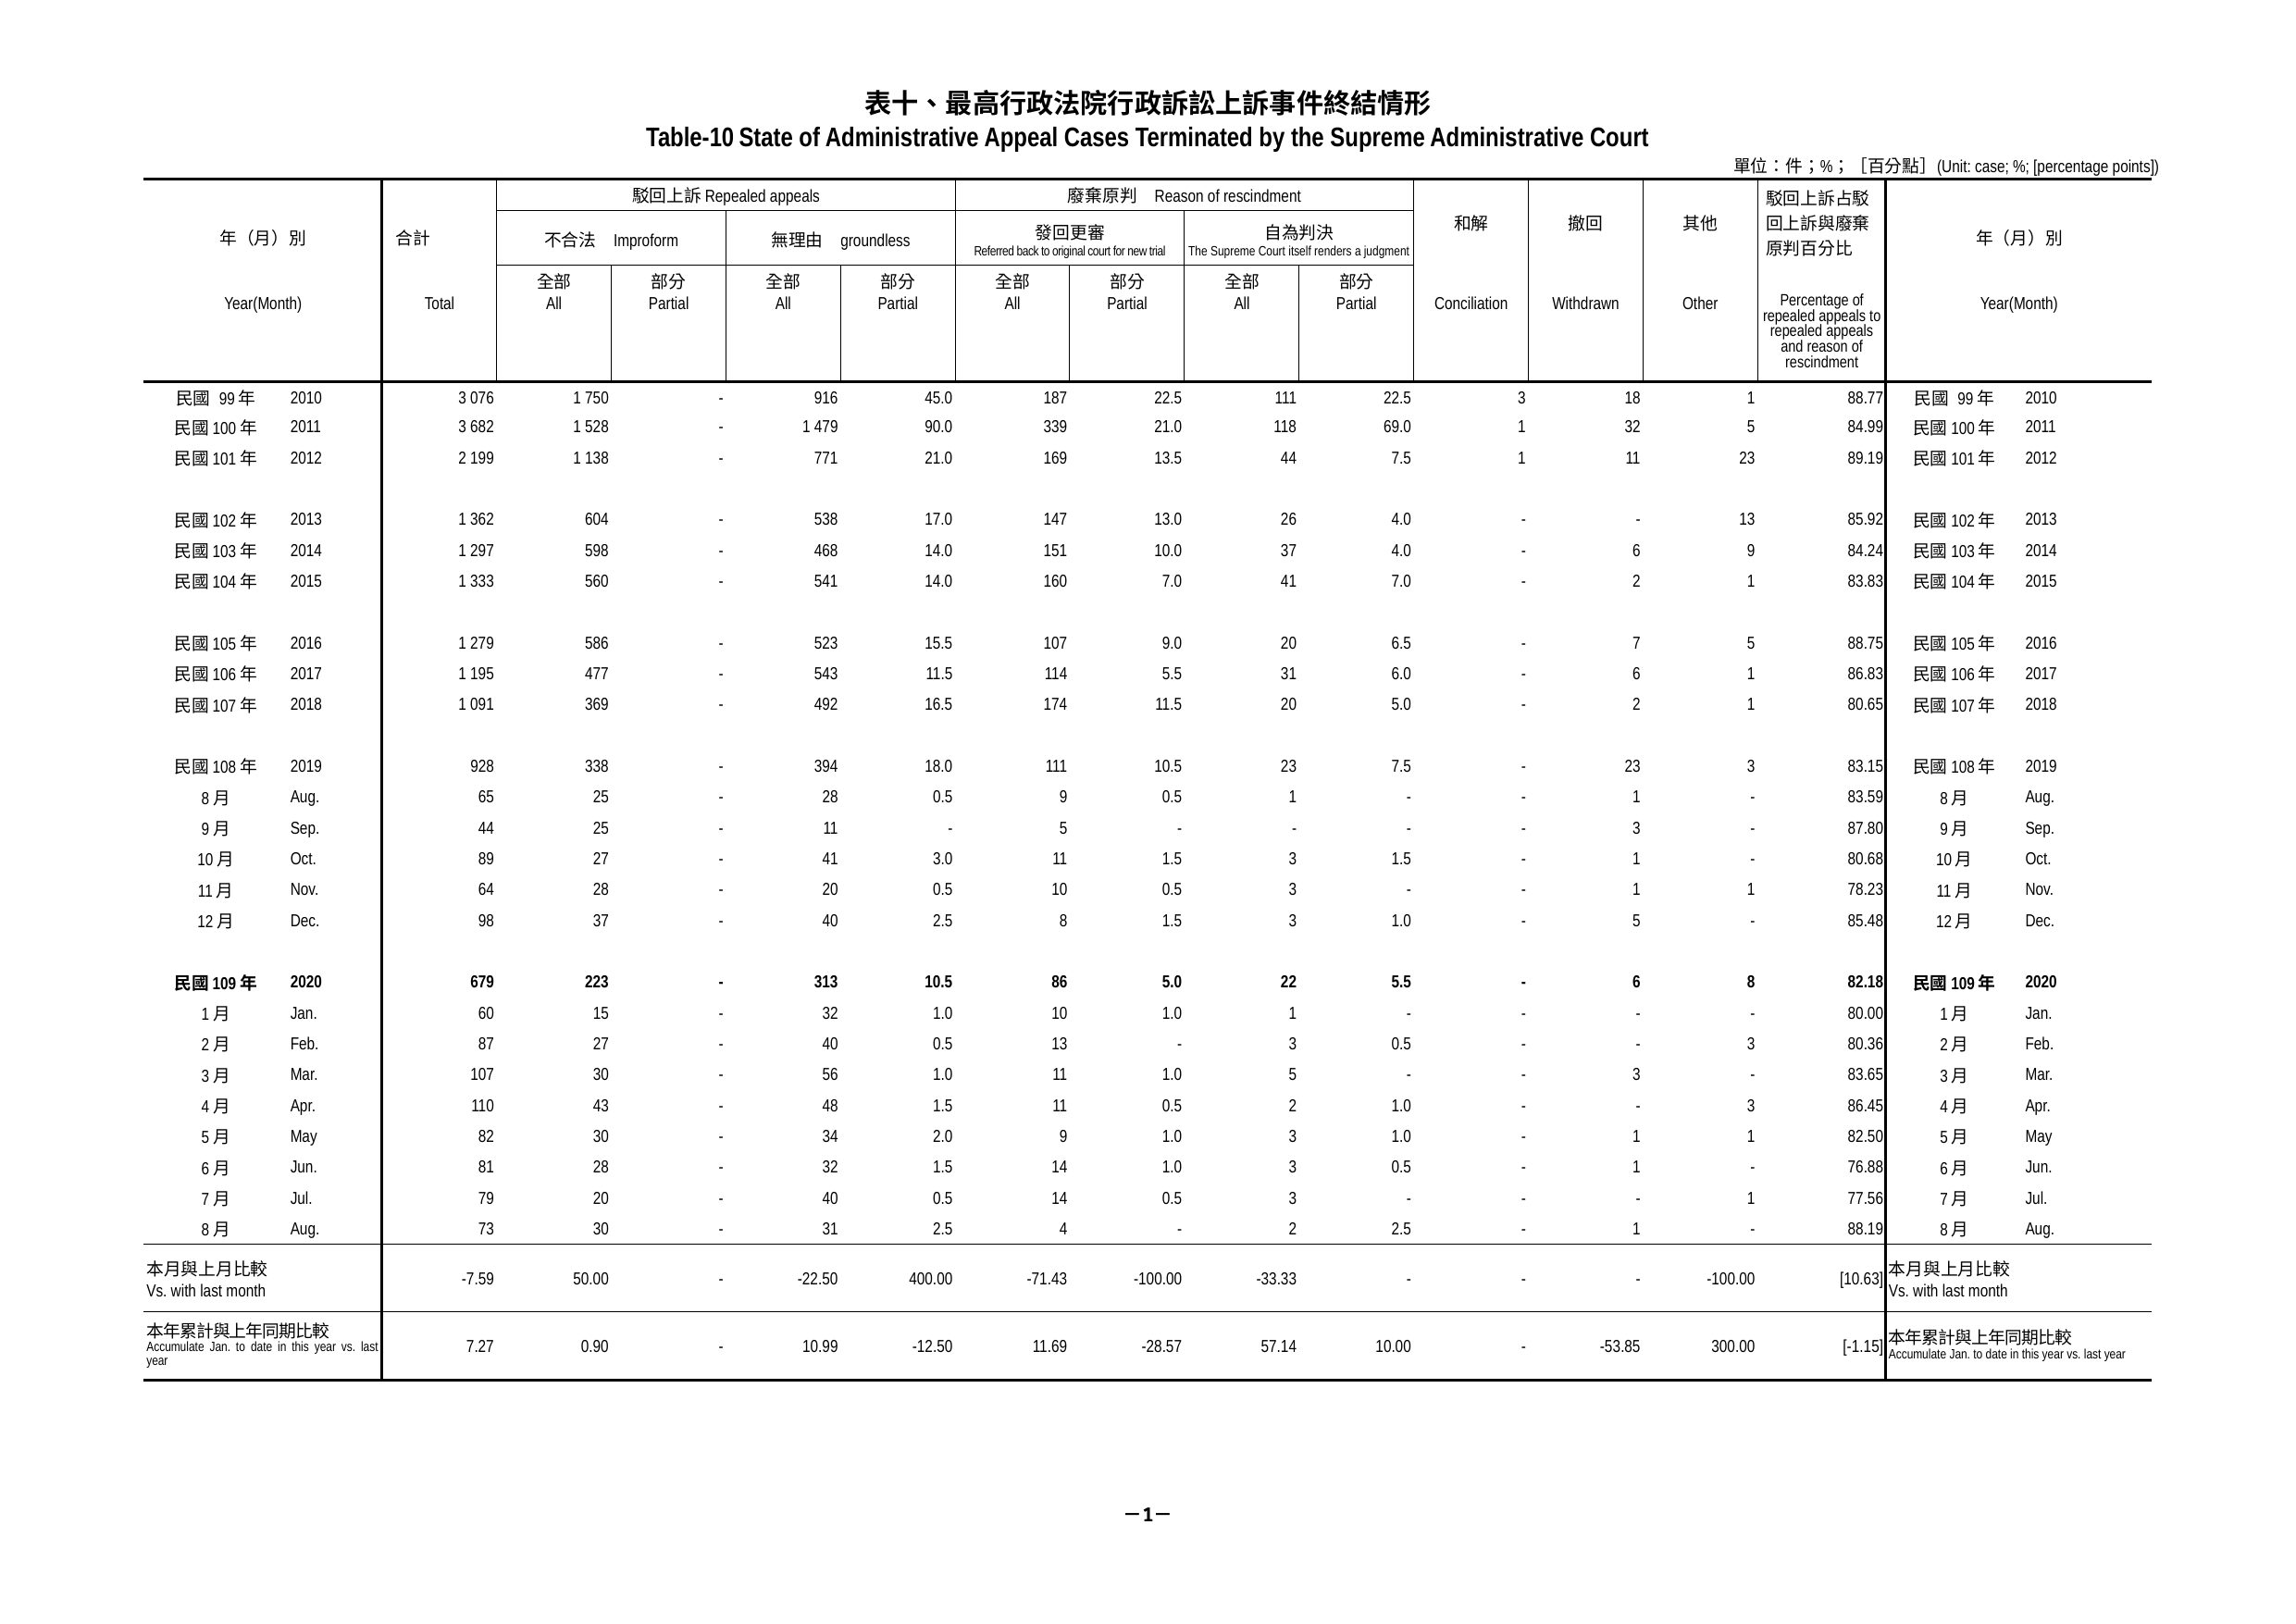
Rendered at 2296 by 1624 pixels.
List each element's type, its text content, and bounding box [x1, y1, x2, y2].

table_cell 7.27 [383, 1312, 497, 1379]
table_cell [1414, 596, 1528, 627]
table_cell 1 279 [383, 627, 497, 658]
table_cell 14 [955, 1151, 1070, 1183]
table_header 年（月）別 [143, 180, 380, 293]
table_cell - [611, 1183, 726, 1213]
table_cell - [1414, 1245, 1528, 1311]
table_cell 21.0 [1070, 411, 1185, 442]
table_cell [1299, 720, 1413, 750]
table_cell 1 [1528, 781, 1643, 812]
table_cell 32 [726, 1151, 840, 1183]
table_cell 2015 [288, 565, 380, 596]
table_cell 民國 99年 [1887, 383, 2022, 411]
table_cell 1.0 [840, 1059, 955, 1090]
table_cell - [611, 1213, 726, 1244]
table_cell 41 [726, 843, 840, 874]
table_cell Apr. [2022, 1090, 2152, 1121]
table_cell [383, 720, 497, 750]
table_cell 5月 [1887, 1121, 2022, 1151]
table_cell 8月 [1887, 1213, 2022, 1244]
table_cell 32 [1528, 411, 1643, 442]
table_cell 21.0 [840, 442, 955, 473]
table_cell 13.0 [1070, 503, 1185, 535]
table_cell All [1185, 293, 1298, 380]
table_header 和解 [1414, 180, 1528, 265]
table_cell 0.5 [840, 1028, 955, 1059]
table_cell 369 [497, 688, 611, 720]
table_cell 771 [726, 442, 840, 473]
table_cell 1.0 [1070, 1151, 1185, 1183]
table_cell 11 [955, 1059, 1070, 1090]
table_cell 604 [497, 503, 611, 535]
table_cell - [1414, 874, 1528, 905]
table_cell Nov. [288, 874, 380, 905]
table_cell [726, 596, 840, 627]
table_cell 11月 [143, 874, 288, 905]
table_cell 80.36 [1757, 1028, 1884, 1059]
table_cell [1414, 720, 1528, 750]
table_cell 民國101年 [1887, 442, 2022, 473]
table_cell 1 [1528, 1151, 1643, 1183]
table_cell - [611, 688, 726, 720]
table_cell [1757, 596, 1884, 627]
table_cell 1 [1528, 874, 1643, 905]
table_cell 3 [1643, 750, 1757, 781]
table_cell 57.14 [1185, 1312, 1299, 1379]
table_cell - [1299, 812, 1413, 843]
table_cell 477 [497, 658, 611, 688]
table_cell 37 [1185, 535, 1299, 565]
table_cell 928 [383, 750, 497, 781]
table_cell [497, 473, 611, 503]
table_cell 民國103年 [143, 535, 288, 565]
table_cell 14.0 [840, 565, 955, 596]
table_cell 0.5 [1070, 1183, 1185, 1213]
table_cell Conciliation [1414, 293, 1528, 380]
table_cell 7月 [1887, 1183, 2022, 1213]
table_cell - [1528, 1245, 1643, 1311]
table_cell - [611, 535, 726, 565]
table_cell Sep. [288, 812, 380, 843]
table_cell 40 [726, 905, 840, 936]
table_cell - [1299, 781, 1413, 812]
table_cell 18.0 [840, 750, 955, 781]
table_cell [611, 936, 726, 966]
table_cell 4.0 [1299, 535, 1413, 565]
table_cell 313 [726, 966, 840, 998]
table_cell 11 [955, 843, 1070, 874]
table_cell 11.5 [840, 658, 955, 688]
table_cell Jul. [288, 1183, 380, 1213]
table_cell - [1414, 998, 1528, 1028]
table_cell - [1643, 812, 1757, 843]
table_cell 31 [1185, 658, 1299, 688]
table_cell 11 [1528, 442, 1643, 473]
table_cell 0.90 [497, 1312, 611, 1379]
table_header 駁回上訴Repealed appeals [497, 180, 955, 210]
table_cell - [1414, 688, 1528, 720]
table_cell - [1414, 658, 1528, 688]
table_cell -28.57 [1070, 1312, 1185, 1379]
table_cell 80.68 [1757, 843, 1884, 874]
table_cell 2010 [288, 383, 380, 411]
table_cell 民國102年 [1887, 503, 2022, 535]
table_cell [288, 473, 380, 503]
table_cell 1 [1185, 781, 1299, 812]
table_cell 111 [955, 750, 1070, 781]
table_cell [1299, 936, 1413, 966]
table_cell 6.0 [1299, 658, 1413, 688]
table_cell 民國107年 [1887, 688, 2022, 720]
table_cell 5 [1185, 1059, 1299, 1090]
table_cell 400.00 [840, 1245, 955, 1311]
table_cell 23 [1528, 750, 1643, 781]
table_cell 83.15 [1757, 750, 1884, 781]
table_cell - [1528, 1090, 1643, 1121]
table_cell 2010 [2022, 383, 2152, 411]
table_cell 44 [383, 812, 497, 843]
table_cell 679 [383, 966, 497, 998]
table_cell 1 750 [497, 383, 611, 411]
table_cell 民國108年 [143, 750, 288, 781]
table_cell 543 [726, 658, 840, 688]
table_cell 82 [383, 1121, 497, 1151]
table_cell 40 [726, 1028, 840, 1059]
table_cell 部分 [1299, 266, 1413, 293]
table_cell 6月 [1887, 1151, 2022, 1183]
table_cell 40 [726, 1183, 840, 1213]
table_header 合計 [383, 180, 496, 293]
table_cell 1 [1643, 383, 1757, 411]
table_cell 20 [726, 874, 840, 905]
table_cell 10月 [143, 843, 288, 874]
table_cell 部分 [612, 266, 726, 293]
table_cell 2.5 [1299, 1213, 1413, 1244]
table_cell 338 [497, 750, 611, 781]
table_cell - [1414, 781, 1528, 812]
table_cell 1.0 [1299, 1090, 1413, 1121]
table_cell [1185, 936, 1299, 966]
table_cell - [1414, 1151, 1528, 1183]
table_cell [1414, 936, 1528, 966]
table_cell 1.5 [1070, 843, 1185, 874]
table_cell - [1299, 998, 1413, 1028]
table_cell 45.0 [840, 383, 955, 411]
table_cell 14 [955, 1183, 1070, 1213]
table_cell 10.5 [840, 966, 955, 998]
table_cell 7.5 [1299, 750, 1413, 781]
table_cell 2017 [288, 658, 380, 688]
table_cell Mar. [2022, 1059, 2152, 1090]
table_cell - [1414, 1312, 1528, 1379]
table_cell [497, 596, 611, 627]
table_cell - [611, 998, 726, 1028]
table_cell 598 [497, 535, 611, 565]
table_cell 50.00 [497, 1245, 611, 1311]
table_cell [611, 473, 726, 503]
table_cell 民國104年 [143, 565, 288, 596]
table_cell Jun. [288, 1151, 380, 1183]
table_cell Withdrawn [1529, 293, 1643, 380]
table_cell -22.50 [726, 1245, 840, 1311]
table_cell [497, 720, 611, 750]
table_cell 1月 [1887, 998, 2022, 1028]
table_cell 0.5 [1299, 1028, 1413, 1059]
table_cell [-1.15] [1757, 1312, 1884, 1379]
table_cell [2022, 596, 2152, 627]
table_cell [955, 473, 1070, 503]
table_cell 56 [726, 1059, 840, 1090]
table_cell 3 [1643, 1028, 1757, 1059]
table_cell Dec. [2022, 905, 2152, 936]
table_cell 0.5 [1070, 1090, 1185, 1121]
table_cell 10 [955, 874, 1070, 905]
table_cell 4.0 [1299, 503, 1413, 535]
text 單位：件；%；［百分點］(Unit: case; %; [percentage points]) [137, 152, 2159, 178]
table_cell - [1414, 905, 1528, 936]
table_cell 11 [955, 1090, 1070, 1121]
table_cell May [288, 1121, 380, 1151]
table_cell 60 [383, 998, 497, 1028]
table_cell 11 [726, 812, 840, 843]
table_cell All [497, 293, 611, 380]
table_cell 187 [955, 383, 1070, 411]
table_cell - [1643, 1059, 1757, 1090]
table_cell 6月 [143, 1151, 288, 1183]
table_cell - [1185, 812, 1299, 843]
table_cell 9 [955, 781, 1070, 812]
table_cell 22.5 [1299, 383, 1413, 411]
table_cell [1887, 936, 2022, 966]
table_cell - [611, 874, 726, 905]
table_cell 83.83 [1757, 565, 1884, 596]
table_cell 3 [1528, 1059, 1643, 1090]
table_cell 111 [1185, 383, 1299, 411]
table_cell 30 [497, 1213, 611, 1244]
table_cell 76.88 [1757, 1151, 1884, 1183]
table_cell Partial [612, 293, 726, 380]
table_cell [726, 936, 840, 966]
table_cell [1643, 936, 1757, 966]
table_cell 1.0 [1299, 905, 1413, 936]
table_cell 110 [383, 1090, 497, 1121]
table_cell 82.18 [1757, 966, 1884, 998]
table_cell 7.5 [1299, 442, 1413, 473]
table_cell 18 [1528, 383, 1643, 411]
table_cell - [1643, 1213, 1757, 1244]
table_cell 1 [1528, 1213, 1643, 1244]
table_cell Other [1644, 293, 1757, 380]
table_cell - [611, 966, 726, 998]
table_cell - [611, 812, 726, 843]
table_cell 43 [497, 1090, 611, 1121]
table_cell 1.5 [1070, 905, 1185, 936]
table_cell 1 [1643, 565, 1757, 596]
table_cell [1528, 936, 1643, 966]
table_cell 5 [1643, 411, 1757, 442]
table_cell 6.5 [1299, 627, 1413, 658]
table_cell - [1414, 627, 1528, 658]
table_cell [1185, 596, 1299, 627]
table_cell 民國109年 [143, 966, 288, 998]
table_cell -100.00 [1643, 1245, 1757, 1311]
table_cell 1 297 [383, 535, 497, 565]
table_cell 全部 [497, 266, 611, 293]
table_cell 2017 [2022, 658, 2152, 688]
table_cell 3 [1185, 1183, 1299, 1213]
table_cell Jul. [2022, 1183, 2152, 1213]
table_cell 89 [383, 843, 497, 874]
table_cell 28 [726, 781, 840, 812]
table_cell May [2022, 1121, 2152, 1151]
table_cell 89.19 [1757, 442, 1884, 473]
table_cell 1.0 [1070, 1059, 1185, 1090]
table_cell 41 [1185, 565, 1299, 596]
table_cell -71.43 [955, 1245, 1070, 1311]
table_cell 全部 [1185, 266, 1298, 293]
table_cell [840, 473, 955, 503]
table_cell 1.5 [840, 1151, 955, 1183]
table_cell 12月 [1887, 905, 2022, 936]
table_cell 3月 [1887, 1059, 2022, 1090]
table_cell - [1414, 843, 1528, 874]
table_cell [1070, 936, 1185, 966]
table_cell [383, 596, 497, 627]
table_cell 8 [955, 905, 1070, 936]
table_cell 160 [955, 565, 1070, 596]
table_cell 2月 [143, 1028, 288, 1059]
table_cell [1758, 265, 1884, 293]
table_cell [1529, 265, 1643, 293]
table_cell 民國109年 [1887, 966, 2022, 998]
table_cell [840, 936, 955, 966]
table_cell 86.45 [1757, 1090, 1884, 1121]
table_cell 82.50 [1757, 1121, 1884, 1151]
table_cell 523 [726, 627, 840, 658]
table_cell 1 195 [383, 658, 497, 688]
table_cell 22 [1185, 966, 1299, 998]
table_cell [955, 936, 1070, 966]
table_cell [1757, 720, 1884, 750]
table_cell [10.63] [1757, 1245, 1884, 1311]
table_cell 300.00 [1643, 1312, 1757, 1379]
table_cell [1887, 720, 2022, 750]
table_cell - [1414, 1183, 1528, 1213]
table_header 其他 [1644, 180, 1757, 265]
text Table-10 State of Administrative Appeal Cases Terminated by the Supreme Administrative Court [137, 121, 2159, 152]
table_cell 1.0 [1070, 1121, 1185, 1151]
table_cell 發回更審 Referred back to original court for new trial [956, 211, 1184, 265]
table_cell [1185, 473, 1299, 503]
table_cell - [611, 1059, 726, 1090]
table_cell - [611, 843, 726, 874]
table_cell 2014 [288, 535, 380, 565]
table_cell Dec. [288, 905, 380, 936]
table_cell - [611, 658, 726, 688]
table_cell 3 [1528, 812, 1643, 843]
table_cell [288, 596, 380, 627]
table_cell 73 [383, 1213, 497, 1244]
table_cell 0.5 [1070, 874, 1185, 905]
table_cell 1 [1643, 874, 1757, 905]
table_cell - [1528, 503, 1643, 535]
table_cell 16.5 [840, 688, 955, 720]
table_cell Sep. [2022, 812, 2152, 843]
table_cell - [1414, 565, 1528, 596]
table_cell 114 [955, 658, 1070, 688]
table_cell [1299, 596, 1413, 627]
table_cell 本月與上月比較 Vs. with last month [1887, 1245, 2152, 1311]
table_cell Percentage of repealed appeals to repealed appeals and reason of rescindment [1758, 293, 1884, 380]
table_cell 2020 [288, 966, 380, 998]
table_cell - [1414, 1028, 1528, 1059]
table_cell 84.24 [1757, 535, 1884, 565]
table_cell 7.0 [1070, 565, 1185, 596]
table_cell 1 479 [726, 411, 840, 442]
table_cell Mar. [288, 1059, 380, 1090]
table_cell - [611, 750, 726, 781]
table_cell 5.0 [1299, 688, 1413, 720]
table_cell - [611, 781, 726, 812]
table_cell -7.59 [383, 1245, 497, 1311]
table_cell 5 [955, 812, 1070, 843]
table_cell [1887, 596, 2022, 627]
table_cell 5.0 [1070, 966, 1185, 998]
text 表十、最高行政法院行政訴訟上訴事件終結情形 [137, 82, 2159, 121]
table_header 年（月）別 [1887, 180, 2152, 293]
table_cell 2014 [2022, 535, 2152, 565]
table_cell - [1414, 535, 1528, 565]
table_cell - [1643, 905, 1757, 936]
table_cell [1528, 473, 1643, 503]
table_cell 84.99 [1757, 411, 1884, 442]
table_cell 民國107年 [143, 688, 288, 720]
table_cell 2018 [2022, 688, 2152, 720]
table_cell 8月 [143, 781, 288, 812]
table_cell [383, 936, 497, 966]
table_cell 3 [1185, 1028, 1299, 1059]
table_cell 本年累計與上年同期比較 Accumulate Jan. to date in this year vs. last year [1887, 1312, 2152, 1379]
table_cell 1 [1528, 843, 1643, 874]
table_cell 8月 [1887, 781, 2022, 812]
table_cell [1414, 265, 1528, 293]
table_cell 3 [1185, 1121, 1299, 1151]
table_header 廢棄原判 Reason of rescindment [956, 180, 1413, 210]
table_cell - [611, 411, 726, 442]
table_cell [840, 720, 955, 750]
table_cell [1299, 473, 1413, 503]
table_cell 28 [497, 874, 611, 905]
table_cell - [611, 1121, 726, 1151]
table_cell [1070, 720, 1185, 750]
table_cell 2 199 [383, 442, 497, 473]
table_cell 1 [1643, 1183, 1757, 1213]
table_cell 3 [1414, 383, 1528, 411]
table_cell 81 [383, 1151, 497, 1183]
table_cell 25 [497, 812, 611, 843]
table_cell 20 [1185, 627, 1299, 658]
table_cell 65 [383, 781, 497, 812]
table_cell 3 [1643, 1090, 1757, 1121]
table_cell - [840, 812, 955, 843]
table_cell All [956, 293, 1069, 380]
table_cell 88.19 [1757, 1213, 1884, 1244]
table_cell 2.0 [840, 1121, 955, 1151]
table_cell 1 [1185, 998, 1299, 1028]
table_cell 87 [383, 1028, 497, 1059]
table_cell 2 [1528, 565, 1643, 596]
table_cell Year(Month) [1887, 293, 2152, 380]
table_cell 79 [383, 1183, 497, 1213]
table_cell [143, 720, 288, 750]
table_cell 83.65 [1757, 1059, 1884, 1090]
table_cell [840, 596, 955, 627]
table_cell 本月與上月比較 Vs. with last month [143, 1245, 380, 1311]
table_cell 5 [1643, 627, 1757, 658]
table_cell 27 [497, 843, 611, 874]
table_cell 2019 [288, 750, 380, 781]
table_cell 1.5 [1299, 843, 1413, 874]
table_cell 15.5 [840, 627, 955, 658]
table_cell 2012 [2022, 442, 2152, 473]
table_cell 14.0 [840, 535, 955, 565]
table_cell 2.5 [840, 905, 955, 936]
table_cell 6 [1528, 658, 1643, 688]
table_cell 全部 [956, 266, 1069, 293]
table_cell [1528, 720, 1643, 750]
table_cell 7月 [143, 1183, 288, 1213]
table_cell 民國100年 [143, 411, 288, 442]
table_header 駁回上訴占駁回上訴與廢棄原判百分比 [1758, 180, 1884, 265]
table_cell [1185, 720, 1299, 750]
table_cell -33.33 [1185, 1245, 1299, 1311]
table_cell - [611, 565, 726, 596]
table_cell [2022, 720, 2152, 750]
table_cell 9月 [1887, 812, 2022, 843]
table_cell 8 [1643, 966, 1757, 998]
table_cell 9 [955, 1121, 1070, 1151]
table_cell 23 [1643, 442, 1757, 473]
table_cell 0.5 [840, 1183, 955, 1213]
table_cell 民國104年 [1887, 565, 2022, 596]
table_cell 90.0 [840, 411, 955, 442]
table_cell - [1643, 998, 1757, 1028]
table_cell - [1528, 1183, 1643, 1213]
table_cell [1528, 596, 1643, 627]
table_cell 1 [1643, 658, 1757, 688]
table_cell [955, 596, 1070, 627]
table_cell - [611, 905, 726, 936]
table_cell - [1528, 1028, 1643, 1059]
table_cell 3 076 [383, 383, 497, 411]
table_cell 13.5 [1070, 442, 1185, 473]
table_cell - [1414, 750, 1528, 781]
table_cell 85.92 [1757, 503, 1884, 535]
table_cell 339 [955, 411, 1070, 442]
table_cell - [1414, 1090, 1528, 1121]
table_cell - [1643, 1151, 1757, 1183]
table_cell [288, 720, 380, 750]
table_cell 87.80 [1757, 812, 1884, 843]
table_cell Jan. [288, 998, 380, 1028]
table_cell - [1643, 843, 1757, 874]
table_cell 0.5 [1070, 781, 1185, 812]
table_cell 民國106年 [1887, 658, 2022, 688]
table_cell 本年累計與上年同期比較 Accumulate Jan. to date in this year vs. last year [143, 1312, 380, 1379]
table_cell 107 [955, 627, 1070, 658]
table_cell [143, 473, 288, 503]
table_cell 1 333 [383, 565, 497, 596]
table_cell 3 [1185, 905, 1299, 936]
table_cell 86 [955, 966, 1070, 998]
table_cell 1 [1643, 1121, 1757, 1151]
table_cell 538 [726, 503, 840, 535]
table_cell 541 [726, 565, 840, 596]
table_cell Oct. [2022, 843, 2152, 874]
table_cell 1.0 [1070, 998, 1185, 1028]
table_cell Nov. [2022, 874, 2152, 905]
table_cell 4月 [1887, 1090, 2022, 1121]
table_cell - [1414, 1059, 1528, 1090]
table_cell 無理由 groundless [726, 211, 955, 265]
table_cell 部分 [841, 266, 955, 293]
table_cell Aug. [2022, 781, 2152, 812]
table_cell [726, 720, 840, 750]
table_cell 7.0 [1299, 565, 1413, 596]
table_cell 6 [1528, 966, 1643, 998]
table_cell 37 [497, 905, 611, 936]
table_cell 916 [726, 383, 840, 411]
table_cell 民國101年 [143, 442, 288, 473]
table_cell 15 [497, 998, 611, 1028]
table_cell 64 [383, 874, 497, 905]
table_cell [1643, 596, 1757, 627]
table_cell Jun. [2022, 1151, 2152, 1183]
table_cell [1643, 720, 1757, 750]
table_cell 2020 [2022, 966, 2152, 998]
table_cell 78.23 [1757, 874, 1884, 905]
table_cell 48 [726, 1090, 840, 1121]
table_cell 118 [1185, 411, 1299, 442]
table_cell 86.83 [1757, 658, 1884, 688]
table_cell 2019 [2022, 750, 2152, 781]
table_cell Total [383, 293, 496, 380]
table_cell - [1528, 998, 1643, 1028]
table_cell 5.5 [1070, 658, 1185, 688]
table_cell 23 [1185, 750, 1299, 781]
table_cell - [611, 503, 726, 535]
table_cell 11.69 [955, 1312, 1070, 1379]
table_cell 1 [1414, 442, 1528, 473]
table_cell 31 [726, 1213, 840, 1244]
table_cell 2 [1185, 1090, 1299, 1121]
table_cell 7 [1528, 627, 1643, 658]
table_cell 民國106年 [143, 658, 288, 688]
table_cell - [1643, 781, 1757, 812]
table_cell 8月 [143, 1213, 288, 1244]
table_cell 10.99 [726, 1312, 840, 1379]
table_cell [1643, 473, 1757, 503]
table_cell - [611, 1028, 726, 1059]
table_cell [1070, 473, 1185, 503]
table_cell Year(Month) [143, 293, 380, 380]
table_cell - [1299, 874, 1413, 905]
table_cell 80.00 [1757, 998, 1884, 1028]
table_cell 1 091 [383, 688, 497, 720]
table_cell 20 [497, 1183, 611, 1213]
table_cell 151 [955, 535, 1070, 565]
table_cell 34 [726, 1121, 840, 1151]
table_cell 13 [1643, 503, 1757, 535]
table_cell 88.75 [1757, 627, 1884, 658]
table_cell 1.0 [840, 998, 955, 1028]
table_cell Partial [1299, 293, 1413, 380]
table_cell - [611, 442, 726, 473]
table_cell 2018 [288, 688, 380, 720]
table_cell 1月 [143, 998, 288, 1028]
table_cell - [611, 1090, 726, 1121]
table_cell [288, 936, 380, 966]
table_cell Aug. [288, 1213, 380, 1244]
table_cell Partial [841, 293, 955, 380]
table_cell 3 [1185, 1151, 1299, 1183]
table_cell 民國100年 [1887, 411, 2022, 442]
table_cell 80.65 [1757, 688, 1884, 720]
table_cell 2月 [1887, 1028, 2022, 1059]
table_cell 468 [726, 535, 840, 565]
table_cell - [1299, 1245, 1413, 1311]
table_cell [611, 720, 726, 750]
table_cell [611, 596, 726, 627]
table_cell - [1070, 1213, 1185, 1244]
table_cell 5.5 [1299, 966, 1413, 998]
table_cell 1.0 [1299, 1121, 1413, 1151]
table_cell 30 [497, 1059, 611, 1090]
table_cell 492 [726, 688, 840, 720]
table_header 撤回 [1529, 180, 1643, 265]
table_cell 民國 99年 [143, 383, 288, 411]
table_cell -53.85 [1528, 1312, 1643, 1379]
table_cell 2 [1185, 1213, 1299, 1244]
table_cell 9.0 [1070, 627, 1185, 658]
table_cell 3 [1185, 843, 1299, 874]
table_cell 2011 [288, 411, 380, 442]
table_cell 147 [955, 503, 1070, 535]
table_cell 174 [955, 688, 1070, 720]
table_cell [1644, 265, 1757, 293]
table_cell 2016 [288, 627, 380, 658]
table_cell 民國102年 [143, 503, 288, 535]
table_cell Jan. [2022, 998, 2152, 1028]
table_cell 223 [497, 966, 611, 998]
table_cell 25 [497, 781, 611, 812]
table_cell 2016 [2022, 627, 2152, 658]
table_cell - [611, 1151, 726, 1183]
table_cell 2012 [288, 442, 380, 473]
table_cell 83.59 [1757, 781, 1884, 812]
table_cell 11月 [1887, 874, 2022, 905]
table_cell 不合法 Improform [497, 211, 726, 265]
table_cell 民國105年 [1887, 627, 2022, 658]
table_cell 10.0 [1070, 535, 1185, 565]
table_cell -12.50 [840, 1312, 955, 1379]
table_cell - [1299, 1183, 1413, 1213]
table_cell 560 [497, 565, 611, 596]
table_cell 4 [955, 1213, 1070, 1244]
table_cell 88.77 [1757, 383, 1884, 411]
table_cell [143, 936, 288, 966]
table_cell [2022, 473, 2152, 503]
table_cell [1757, 473, 1884, 503]
table_cell Oct. [288, 843, 380, 874]
table_cell 0.5 [840, 874, 955, 905]
table_cell [497, 936, 611, 966]
table_cell 44 [1185, 442, 1299, 473]
table_cell 部分 [1070, 266, 1184, 293]
table_cell - [1299, 1059, 1413, 1090]
table_cell 13 [955, 1028, 1070, 1059]
table_cell 6 [1528, 535, 1643, 565]
table_cell 20 [1185, 688, 1299, 720]
table_cell 3 [1185, 874, 1299, 905]
table_cell 32 [726, 998, 840, 1028]
table_cell 民國108年 [1887, 750, 2022, 781]
table_cell 2013 [2022, 503, 2152, 535]
table_cell Apr. [288, 1090, 380, 1121]
table_cell 394 [726, 750, 840, 781]
table_cell Partial [1070, 293, 1184, 380]
table_cell 10 [955, 998, 1070, 1028]
table_cell 1 [1643, 688, 1757, 720]
table_cell [726, 473, 840, 503]
table_cell 169 [955, 442, 1070, 473]
table_cell - [1414, 812, 1528, 843]
table_cell 107 [383, 1059, 497, 1090]
table_cell 98 [383, 905, 497, 936]
table_cell 1 528 [497, 411, 611, 442]
table_cell 民國105年 [143, 627, 288, 658]
table_cell 12月 [143, 905, 288, 936]
table_cell 2011 [2022, 411, 2152, 442]
table_cell [1414, 473, 1528, 503]
table_cell 2015 [2022, 565, 2152, 596]
table_cell 3.0 [840, 843, 955, 874]
table_cell 17.0 [840, 503, 955, 535]
table_cell 5月 [143, 1121, 288, 1151]
table_cell - [1414, 503, 1528, 535]
table_cell - [1070, 1028, 1185, 1059]
table_cell 30 [497, 1121, 611, 1151]
table_cell 77.56 [1757, 1183, 1884, 1213]
table_cell 27 [497, 1028, 611, 1059]
table_cell 1 138 [497, 442, 611, 473]
table_cell - [1414, 966, 1528, 998]
table_cell All [726, 293, 840, 380]
table_cell 自為判決 The Supreme Court itself renders a judgment [1185, 211, 1413, 265]
table_cell - [1414, 1213, 1528, 1244]
table_cell 85.48 [1757, 905, 1884, 936]
table_cell 3月 [143, 1059, 288, 1090]
table_cell 0.5 [1299, 1151, 1413, 1183]
table_cell 3 682 [383, 411, 497, 442]
table_cell 9月 [143, 812, 288, 843]
table_cell 22.5 [1070, 383, 1185, 411]
table_cell 9 [1643, 535, 1757, 565]
table_cell - [611, 1245, 726, 1311]
table_cell -100.00 [1070, 1245, 1185, 1311]
table_cell - [1414, 1121, 1528, 1151]
table_cell 2.5 [840, 1213, 955, 1244]
table_cell - [611, 1312, 726, 1379]
table_cell 民國103年 [1887, 535, 2022, 565]
table_cell [2022, 936, 2152, 966]
table_cell 26 [1185, 503, 1299, 535]
table_cell 11.5 [1070, 688, 1185, 720]
table_cell [1757, 936, 1884, 966]
table_cell 1 [1528, 1121, 1643, 1151]
table_cell 10.00 [1299, 1312, 1413, 1379]
table_cell - [1070, 812, 1185, 843]
table_cell 5 [1528, 905, 1643, 936]
table_cell 2 [1528, 688, 1643, 720]
table_cell 10.5 [1070, 750, 1185, 781]
table_cell 全部 [726, 266, 840, 293]
table_cell [955, 720, 1070, 750]
table_cell [1887, 473, 2022, 503]
table_cell 28 [497, 1151, 611, 1183]
table_cell 1 362 [383, 503, 497, 535]
table_cell 4月 [143, 1090, 288, 1121]
table_cell [383, 473, 497, 503]
table_cell 10月 [1887, 843, 2022, 874]
table_cell [143, 596, 288, 627]
table_cell Aug. [2022, 1213, 2152, 1244]
table_cell 69.0 [1299, 411, 1413, 442]
table_cell 586 [497, 627, 611, 658]
table_cell Feb. [288, 1028, 380, 1059]
table_cell 1.5 [840, 1090, 955, 1121]
table_cell 1 [1414, 411, 1528, 442]
table_cell 2013 [288, 503, 380, 535]
table_cell - [611, 383, 726, 411]
table_cell Feb. [2022, 1028, 2152, 1059]
table_cell [1070, 596, 1185, 627]
table_cell - [611, 627, 726, 658]
table_cell 0.5 [840, 781, 955, 812]
table_cell Aug. [288, 781, 380, 812]
